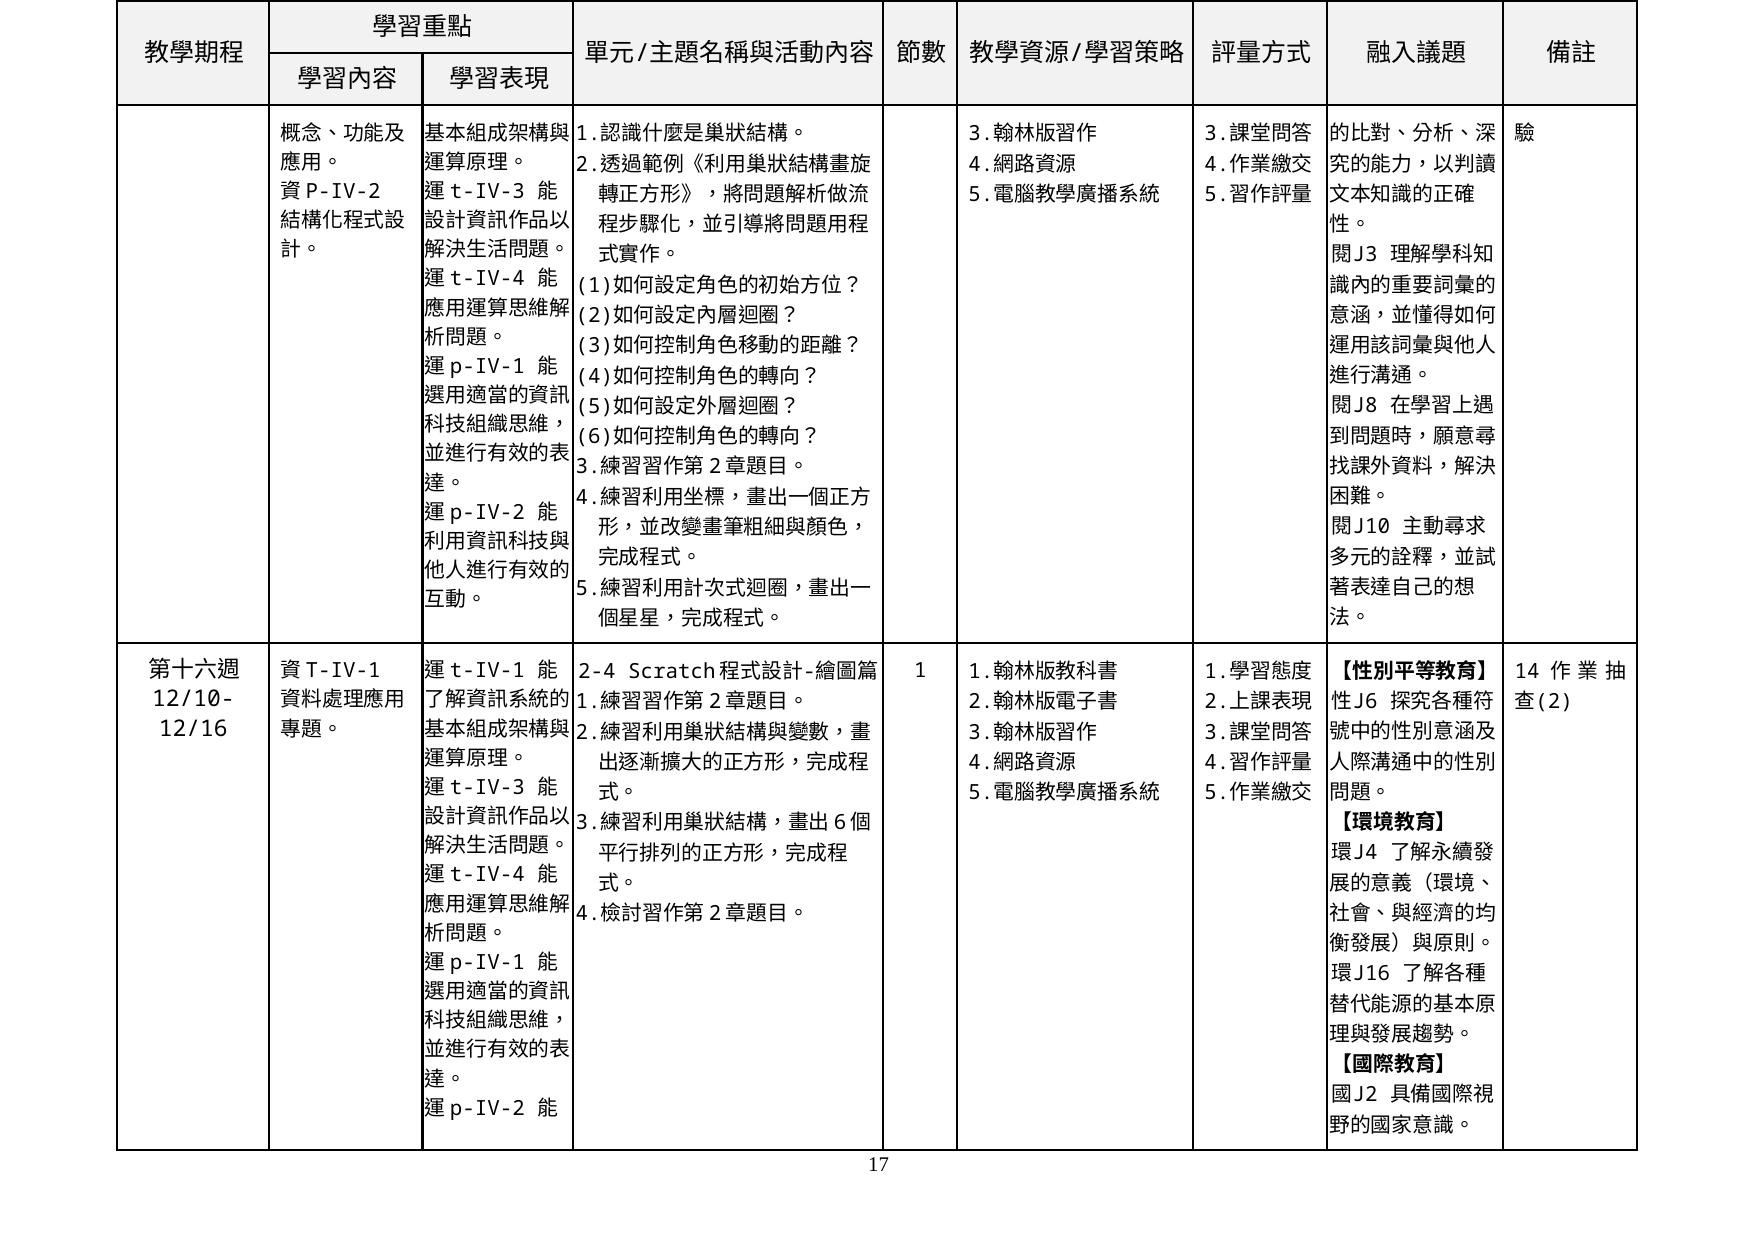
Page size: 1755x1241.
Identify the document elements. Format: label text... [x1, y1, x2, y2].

table_cell 第十六週12/10-12/16 [118, 644, 268, 1148]
table_header 單元/主題名稱與活動內容 [574, 2, 882, 104]
table_header 備註 [1504, 2, 1636, 104]
table_cell [884, 106, 956, 642]
table_cell 學習表現 [424, 54, 572, 104]
table_cell 【性別平等教育】 性J6 探究各種符號中的性別意涵及人際溝通中的性別問題。 【環境教育】 環J4 了解永續發展的意義（環境、社會、與經濟的均衡發展）與原則。 環J16 了解各種替代能源的基本原理與發展趨勢。 【國際教育】 國J2 具備國際視野的國家意識。 [1328, 644, 1502, 1148]
table_cell 14作業抽查(2) [1504, 644, 1636, 1148]
table_cell 2-4 Scratch程式設計-繪圖篇 1.練習習作第2章題目。 2.練習利用巢狀結構與變數，畫出逐漸擴大的正方形，完成程式。 3.練習利用巢狀結構，畫出6個平行排列的正方形，完成程式。 4.檢討習作第2章題目。 [574, 644, 882, 1148]
table_cell 學習內容 [270, 54, 421, 104]
table_cell 的比對、分析、深究的能力，以判讀文本知識的正確性。 閱J3 理解學科知識內的重要詞彙的意涵，並懂得如何運用該詞彙與他人進行溝通。 閱J8 在學習上遇到問題時，願意尋找課外資料，解決困難。 閱J10 主動尋求多元的詮釋，並試著表達自己的想法。 [1328, 106, 1502, 642]
table_header 節數 [884, 2, 956, 104]
table_cell 運t-IV-1 能了解資訊系統的基本組成架構與運算原理。 運t-IV-3 能設計資訊作品以解決生活問題。 運t-IV-4 能應用運算思維解析問題。 運p-IV-1 能選用適當的資訊科技組織思維，並進行有效的表達。 運p-IV-2 能 [424, 644, 572, 1148]
table_header 融入議題 [1328, 2, 1502, 104]
table_cell 基本組成架構與運算原理。 運t-IV-3 能設計資訊作品以解決生活問題。 運t-IV-4 能應用運算思維解析問題。 運p-IV-1 能選用適當的資訊科技組織思維，並進行有效的表達。 運p-IV-2 能利用資訊科技與他人進行有效的互動。 [424, 106, 572, 642]
table_header 教學資源/學習策略 [958, 2, 1192, 104]
table_header 評量方式 [1194, 2, 1326, 104]
table_header 教學期程 [118, 2, 268, 104]
table_cell 1 [884, 644, 956, 1148]
table_cell 3.課堂問答 4.作業繳交 5.習作評量 [1194, 106, 1326, 642]
table_cell 資T-IV-1 資料處理應用專題。 [270, 644, 421, 1148]
table_cell 1.學習態度 2.上課表現 3.課堂問答 4.習作評量 5.作業繳交 [1194, 644, 1326, 1148]
table_cell 驗 [1504, 106, 1636, 642]
table_header 學習重點 [270, 2, 572, 52]
table_cell 概念、功能及應用。 資P-IV-2 結構化程式設計。 [270, 106, 421, 642]
table_cell 1.翰林版教科書 2.翰林版電子書 3.翰林版習作 4.網路資源 5.電腦教學廣播系統 [958, 644, 1192, 1148]
table_cell 1.認識什麼是巢狀結構。 2.透過範例《利用巢狀結構畫旋轉正方形》，將問題解析做流程步驟化，並引導將問題用程式實作。 (1)如何設定角色的初始方位？ (2)如何設定內層迴圈？ (3)如何控制角色移動的距離？ (4)如何控制角色的轉向？ (5)如何設定外層迴圈？ (6)如何控制角色的轉向？ 3.練習習作第2章題目。 4.練習利用坐標，畫出一個正方形，並改變畫筆粗細與顏色，完成程式。 5.練習利用計次式迴圈，畫出一個星星，完成程式。 [574, 106, 882, 642]
table_cell 3.翰林版習作 4.網路資源 5.電腦教學廣播系統 [958, 106, 1192, 642]
table_cell [118, 106, 268, 642]
